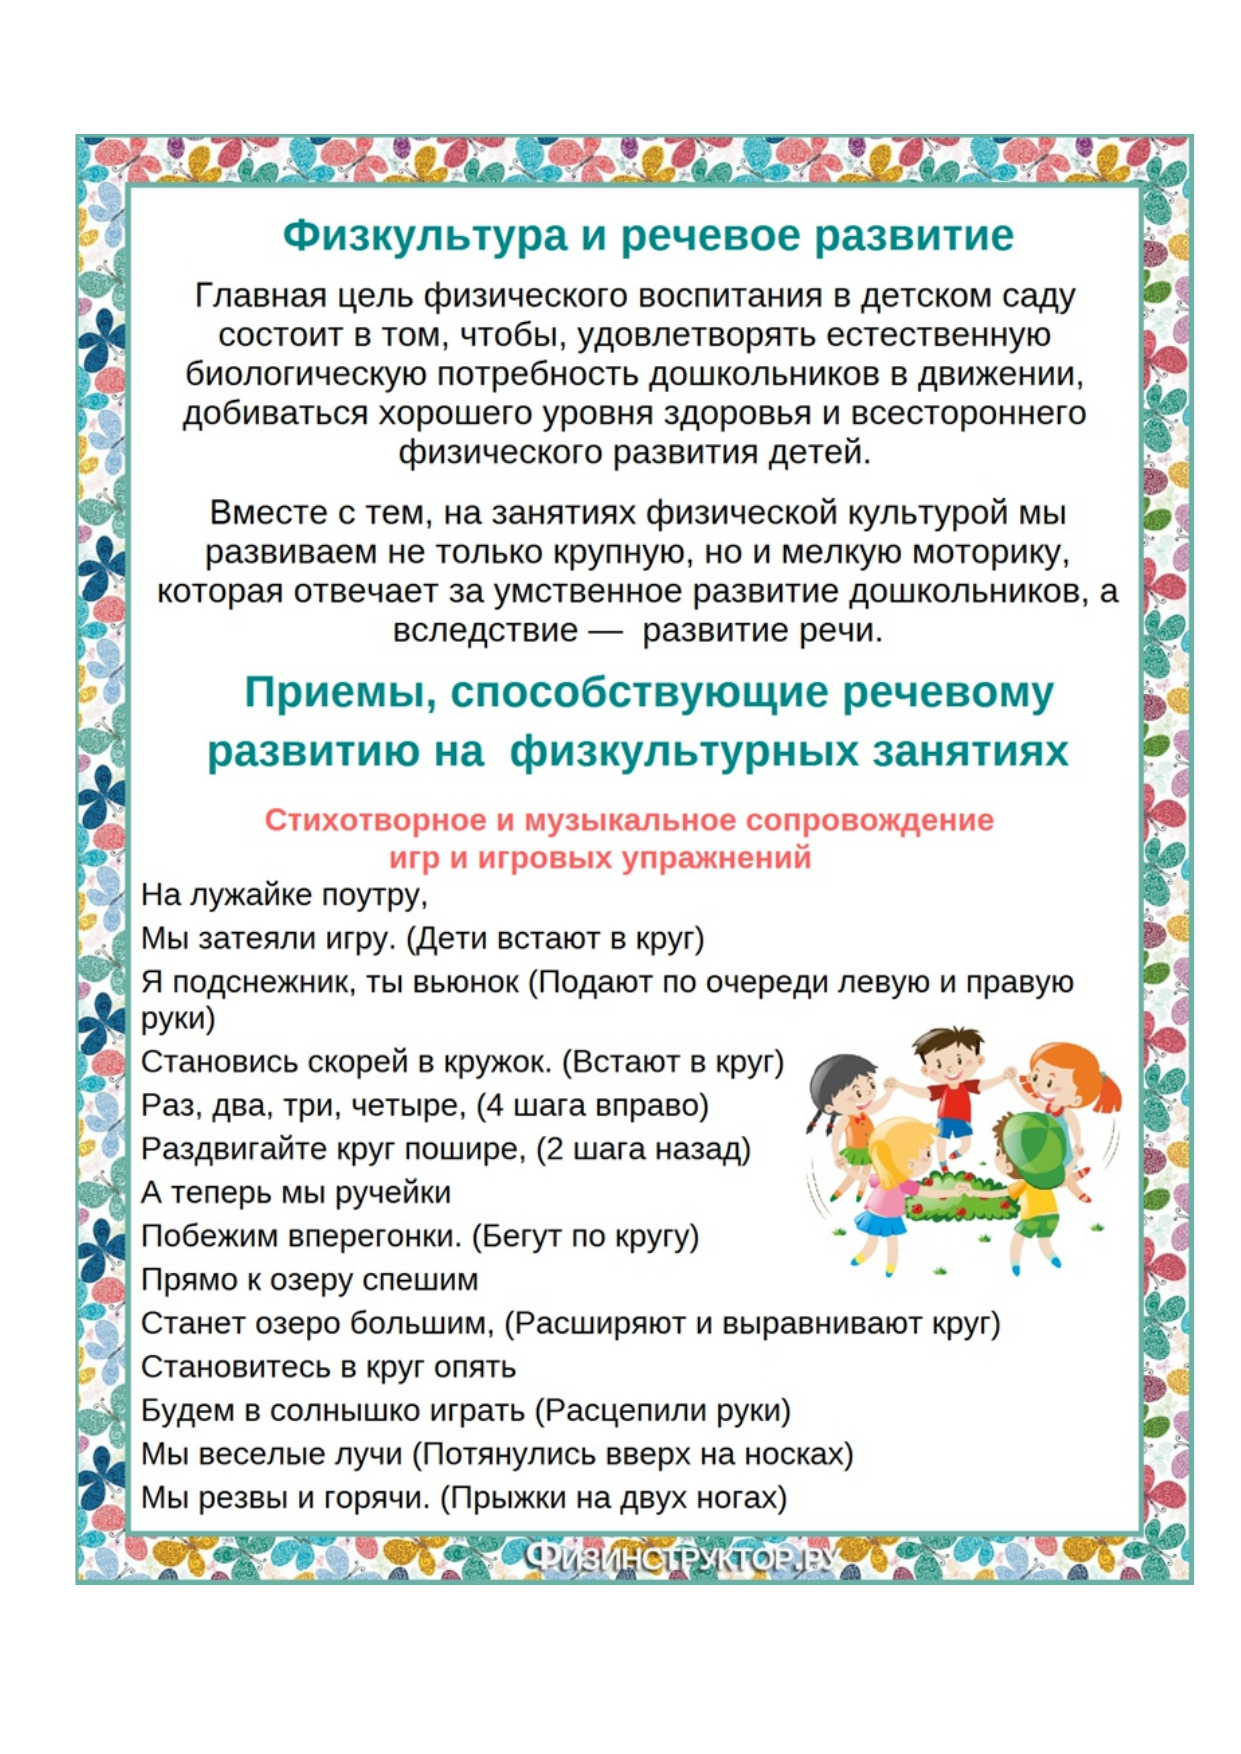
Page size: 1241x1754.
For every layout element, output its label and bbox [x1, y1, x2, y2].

picture [75, 134, 1195, 1585]
